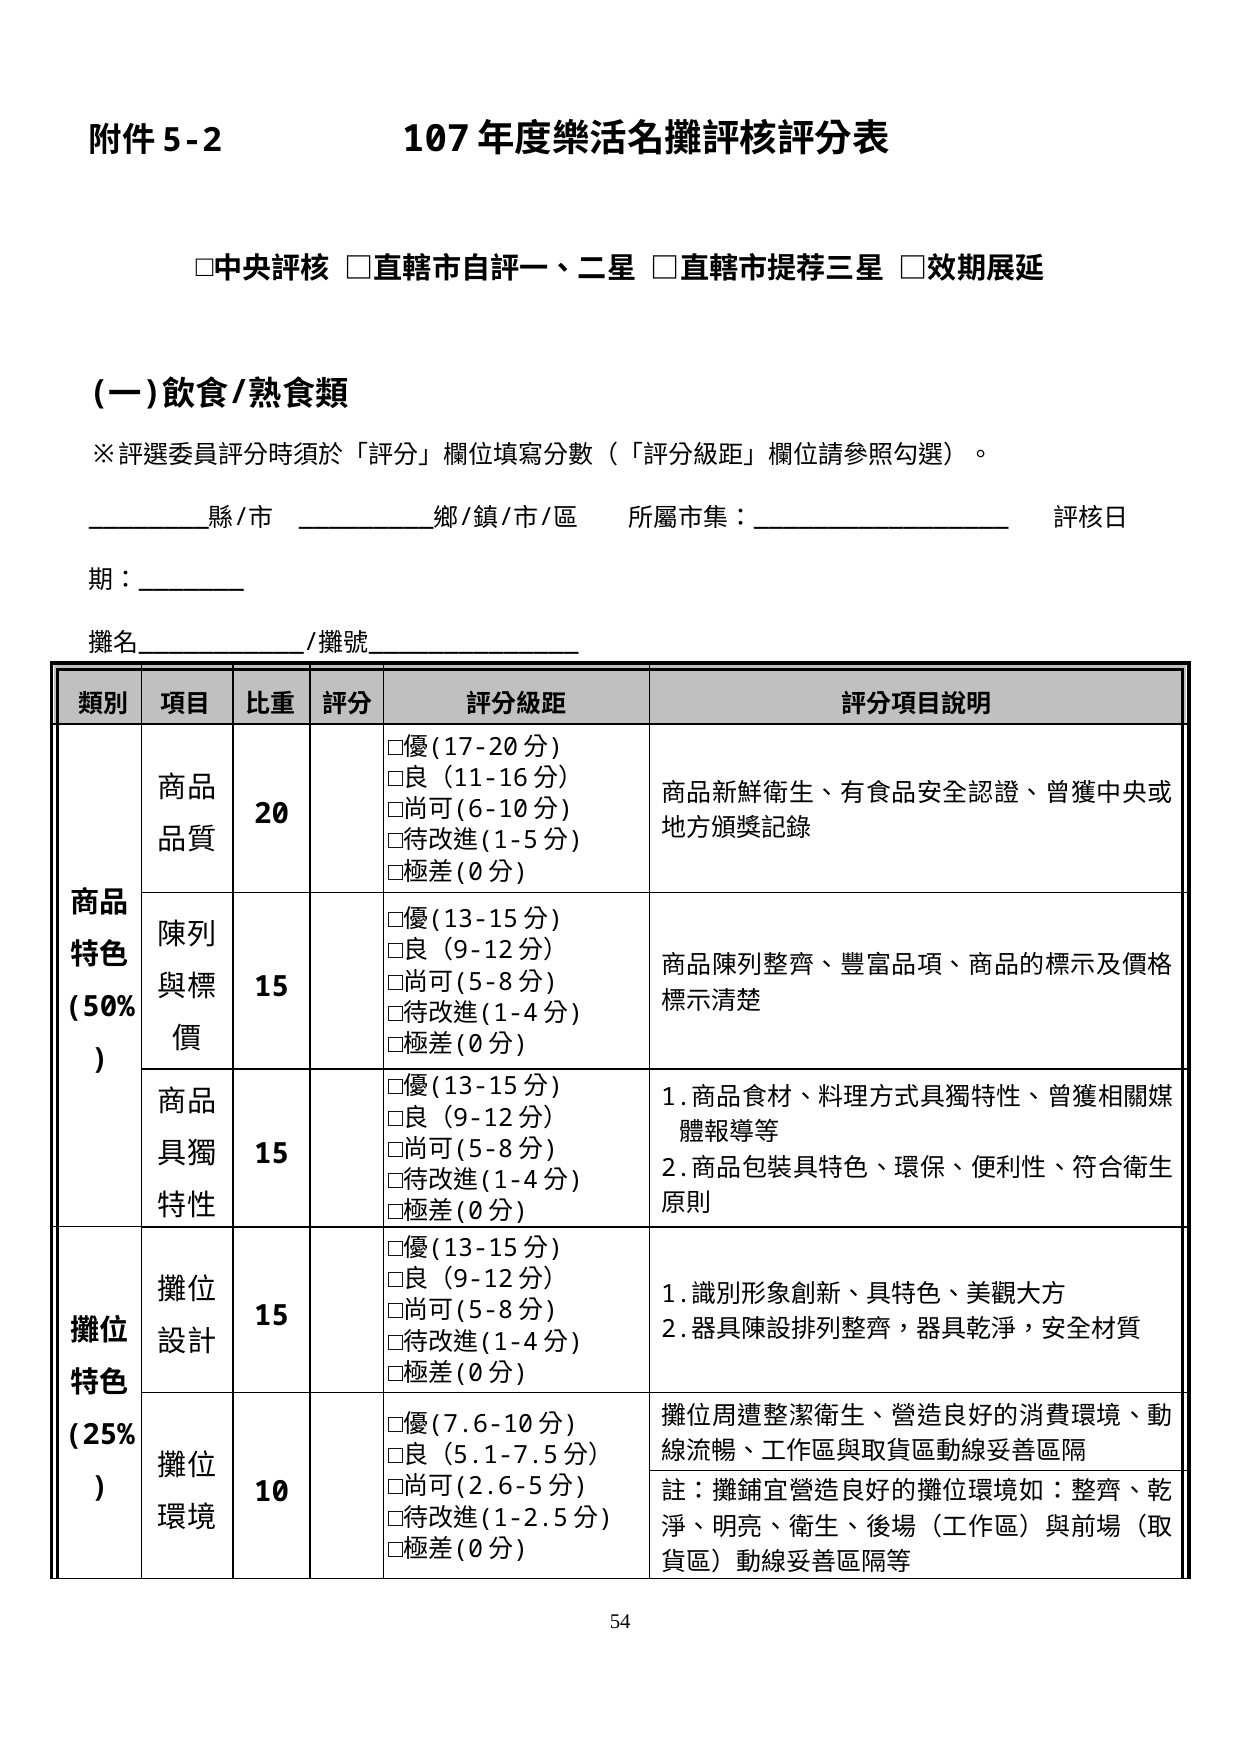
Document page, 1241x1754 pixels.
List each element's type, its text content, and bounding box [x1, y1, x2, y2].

table_cell 1.商品食材、料理方式具獨特性、曾獲相關媒體報導等 2.商品包裝具特色、環保、便利性、符合衛生原則 [650, 1070, 1181, 1226]
table_cell 商品新鮮衛生、有食品安全認證、曾獲中央或地方頒獎記錄 [650, 725, 1181, 892]
table_header 評分項目說明 [650, 665, 1186, 723]
table_cell □優(13-15分) □良（9-12分） □尚可(5-8分) □待改進(1-4分) □極差(0分) [384, 1228, 649, 1392]
table_cell 商品 特色 (50%) [59, 725, 141, 1226]
table_header 評分 [311, 671, 383, 723]
table_cell 15 [234, 893, 309, 1068]
table_header 比重 [234, 671, 309, 723]
text ________縣/市 _________鄉/鎮/市/區 所屬市集：_________________ 評核日期：_______ [88, 474, 1152, 599]
table_cell [311, 1228, 383, 1392]
table_cell 10 [234, 1393, 309, 1578]
text (一)飲食/熟食類 [88, 349, 1152, 411]
table_cell [311, 1070, 383, 1226]
table_cell □優(13-15分) □良（9-12分） □尚可(5-8分) □待改進(1-4分) □極差(0分) [384, 893, 649, 1068]
table_cell □優(13-15分) □良（9-12分） □尚可(5-8分) □待改進(1-4分) □極差(0分) [384, 1070, 649, 1226]
table_header 類別 [54, 665, 141, 723]
table_cell 商品陳列整齊、豐富品項、商品的標示及價格標示清楚 [650, 893, 1181, 1068]
text 附件5-2 107年度樂活名攤評核評分表 [52, 118, 1152, 159]
table_cell □優(7.6-10分) □良（5.1-7.5分） □尚可(2.6-5分) □待改進(1-2.5分) □極差(0分) [384, 1393, 649, 1578]
table_cell 陳列與標價 [142, 893, 232, 1068]
text 攤名___________/攤號______________ [88, 599, 1152, 661]
table_cell 註：攤鋪宜營造良好的攤位環境如：整齊、乾淨、明亮、衛生、後場（工作區）與前場（取貨區）動線妥善區隔等 [650, 1471, 1181, 1578]
table_cell □優(17-20分) □良（11-16分） □尚可(6-10分) □待改進(1-5分) □極差(0分) [384, 725, 649, 892]
table_cell 攤位 特色 (25%) [59, 1227, 141, 1578]
table_cell 15 [234, 1228, 309, 1392]
table_cell 商品品質 [142, 725, 232, 892]
table_cell 商品具獨特性 [142, 1070, 232, 1226]
table_cell 1.識別形象創新、具特色、美觀大方 2.器具陳設排列整齊，器具乾淨，安全材質 [650, 1228, 1181, 1392]
table_header 項目 [142, 671, 232, 723]
table_cell [311, 893, 383, 1068]
table_cell 攤位周遭整潔衛生、營造良好的消費環境、動線流暢、工作區與取貨區動線妥善區隔 [650, 1393, 1181, 1470]
text ※評選委員評分時須於「評分」欄位填寫分數（「評分級距」欄位請參照勾選）。 [88, 411, 1152, 474]
table_cell 攤位環境 [142, 1393, 232, 1578]
table_cell [311, 1393, 383, 1578]
table_cell [311, 725, 383, 892]
table_cell 20 [234, 725, 309, 892]
table_cell 15 [234, 1070, 309, 1226]
text □中央評核 □直轄市自評一、二星 □直轄市提荐三星 □效期展延 [88, 224, 1152, 286]
table_header 評分級距 [384, 671, 649, 723]
table_cell 攤位設計 [142, 1228, 232, 1392]
